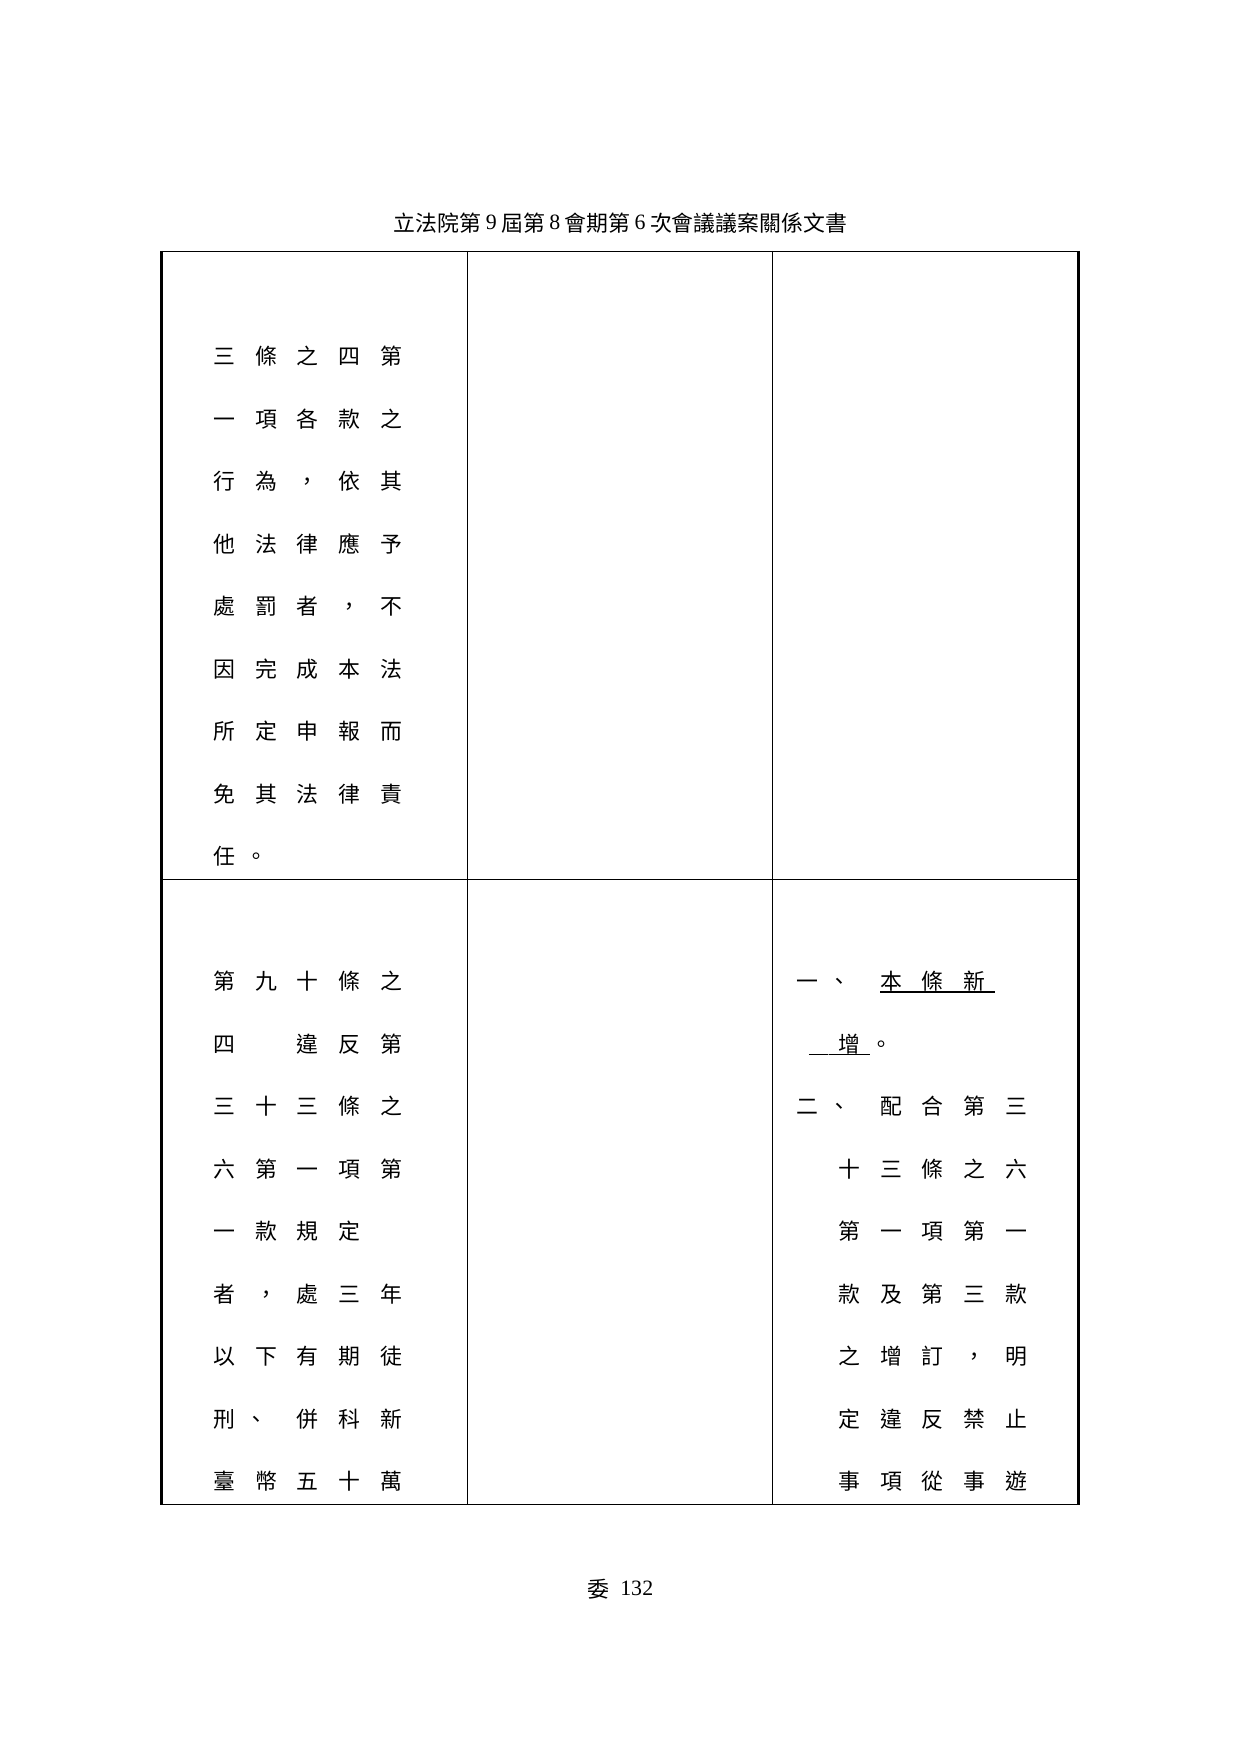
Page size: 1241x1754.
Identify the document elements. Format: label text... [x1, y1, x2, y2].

table_cell 一、本條新增。 二、配合第三十三條之六第一項第一款及第三款之增訂，明定違反禁止事項從事遊 [773, 880, 1077, 1504]
table_cell 第九十條之四 違反第三十三條之六第一項第一款規定者，處三年以下有期徒刑、併科新臺幣五十萬 [163, 880, 467, 1504]
table_cell 三條之四第一項各款之行為，依其他法律應予處罰者，不因完成本法所定申報而免其法律責任。 [163, 252, 467, 879]
table_cell [773, 252, 1077, 879]
table_cell [468, 252, 772, 879]
table_cell [468, 880, 772, 1504]
